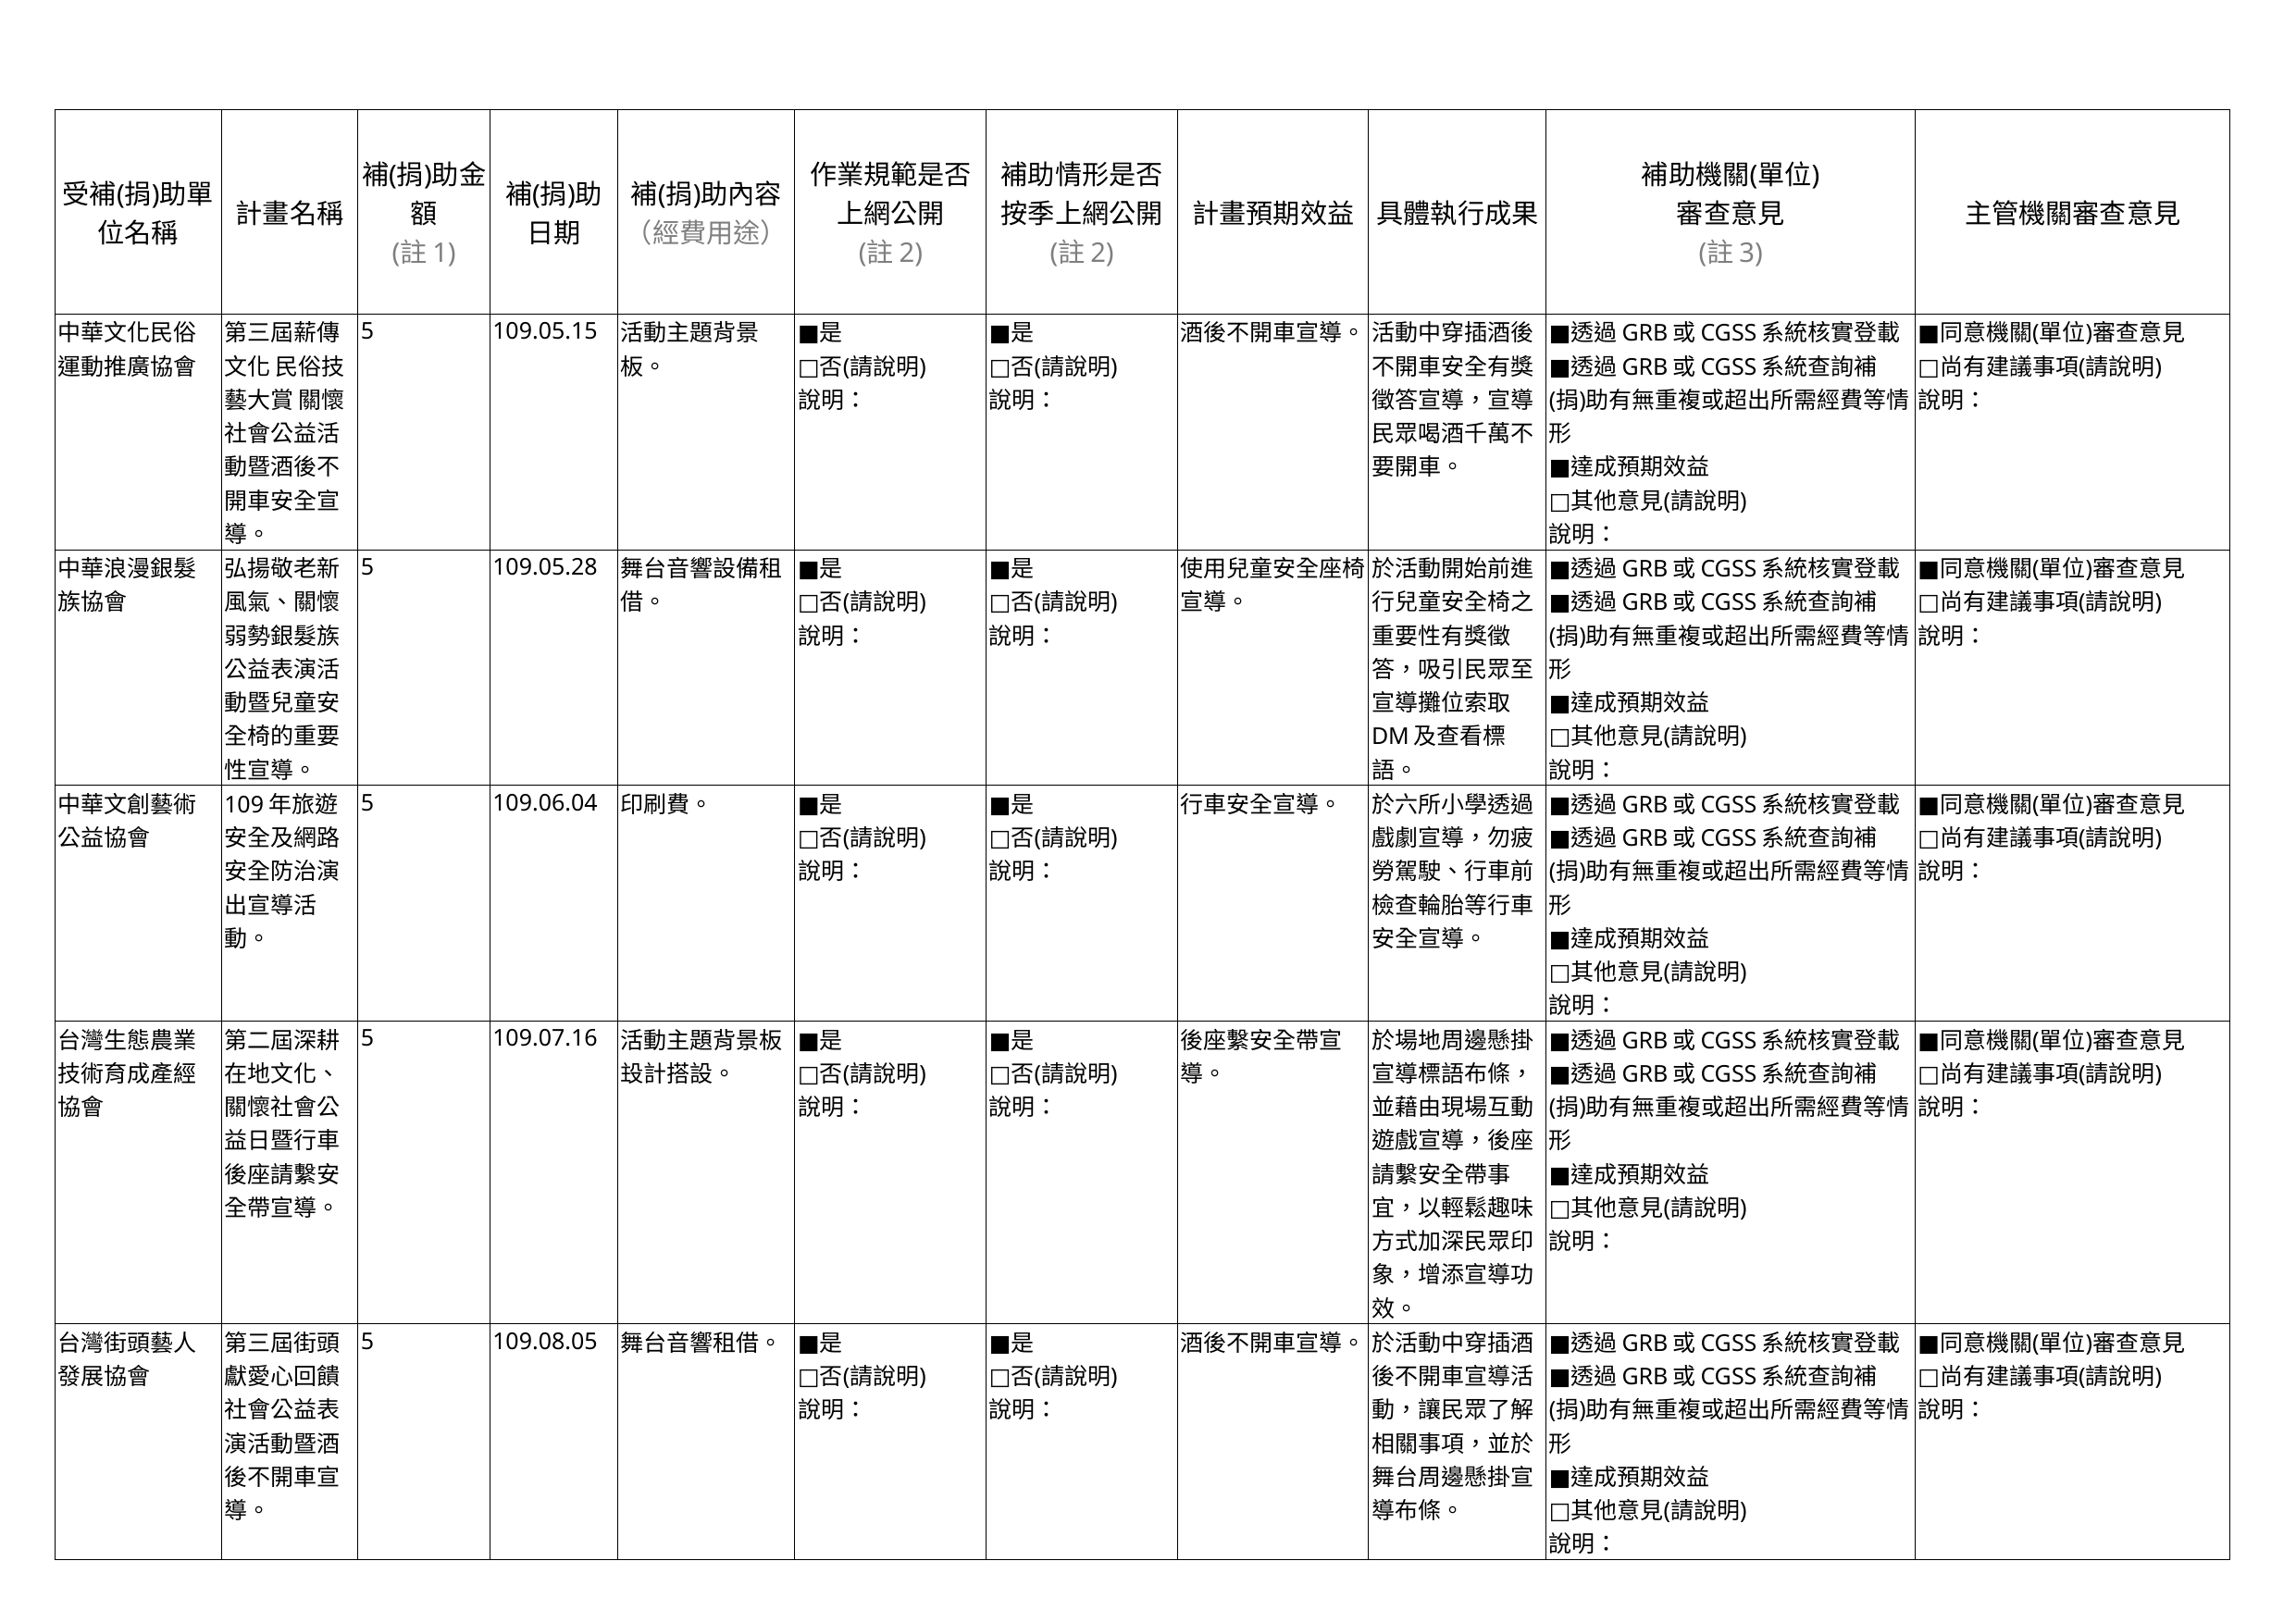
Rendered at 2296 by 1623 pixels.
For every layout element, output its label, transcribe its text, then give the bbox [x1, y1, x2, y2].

table_cell ■是 □否(請說明) 說明： [987, 551, 1177, 785]
table_header 補助機關(單位) 審查意見 (註3) [1546, 110, 1915, 314]
table_cell 印刷費。 [618, 786, 794, 1021]
table_cell 於六所小學透過戲劇宣導，勿疲勞駕駛、行車前檢查輪胎等行車安全宣導。 [1369, 786, 1545, 1021]
table_cell 使用兒童安全座椅宣導。 [1178, 551, 1368, 785]
table_cell 台灣街頭藝人發展協會 [56, 1324, 221, 1559]
table_cell ■透過GRB或CGSS系統核實登載 ■透過GRB或CGSS系統查詢補(捐)助有無重複或超出所需經費等情形 ■達成預期效益 □其他意見(請說明) 說明： [1546, 315, 1915, 549]
table_header 計畫名稱 [222, 110, 357, 314]
table_cell 5 [358, 786, 490, 1021]
table_cell 109.06.04 [490, 786, 617, 1021]
table_cell 5 [358, 1324, 490, 1559]
table_cell 活動主題背景板殶計搭設。 [618, 1022, 794, 1323]
table_cell 109年旅遊安全及網路安全防治演出宣導活動。 [222, 786, 357, 1021]
table_cell ■是 □否(請說明) 說明： [795, 1324, 986, 1559]
table_cell ■透過GRB或CGSS系統核實登載 ■透過GRB或CGSS系統查詢補(捐)助有無重複或超出所需經費等情形 ■達成預期效益 □其他意見(請說明) 說明： [1546, 1324, 1915, 1559]
table_header 計畫預期效益 [1178, 110, 1368, 314]
table_cell ■是 □否(請說明) 說明： [987, 315, 1177, 549]
table_header 補(捐)助內容 （經費用途） [618, 110, 794, 314]
table_cell 活動主題背景板。 [618, 315, 794, 549]
table_cell ■是 □否(請說明) 說明： [987, 1324, 1177, 1559]
table_cell 第三屆街頭獻愛心回饋社會公益表演活動暨酒後不開車宣導。 [222, 1324, 357, 1559]
table_cell ■同意機關(單位)審查意見 □尚有建議事項(請說明) 說明： [1916, 551, 2229, 785]
table_cell 第三屆薪傳文化 民俗技藝大賞 關懷社會公益活動暨酒後不開車安全宣導。 [222, 315, 357, 549]
table_cell 中華浪漫銀髮族協會 [56, 551, 221, 785]
table_cell 弘揚敬老新風氣、關懷弱勢銀髮族公益表演活動暨兒童安全椅的重要性宣導。 [222, 551, 357, 785]
table_cell 中華文創藝術公益協會 [56, 786, 221, 1021]
table_cell 109.05.28 [490, 551, 617, 785]
table_cell 台灣生態農業技術育成產經協會 [56, 1022, 221, 1323]
table_cell 109.07.16 [490, 1022, 617, 1323]
table_header 具體執行成果 [1369, 110, 1545, 314]
table_cell ■透過GRB或CGSS系統核實登載 ■透過GRB或CGSS系統查詢補(捐)助有無重複或超出所需經費等情形 ■達成預期效益 □其他意見(請說明) 說明： [1546, 786, 1915, 1021]
table_cell ■是 □否(請說明) 說明： [795, 315, 986, 549]
table_cell ■同意機關(單位)審查意見 □尚有建議事項(請說明) 說明： [1916, 786, 2229, 1021]
table_cell ■是 □否(請說明) 說明： [795, 786, 986, 1021]
table_cell ■同意機關(單位)審查意見 □尚有建議事項(請說明) 說明： [1916, 1022, 2229, 1323]
table_header 補助情形是否按季上網公開 (註2) [987, 110, 1177, 314]
table_header 補(捐)助日期 [490, 110, 617, 314]
table_cell ■是 □否(請說明) 說明： [987, 786, 1177, 1021]
table_cell ■是 □否(請說明) 說明： [795, 551, 986, 785]
table_cell ■是 □否(請說明) 說明： [795, 1022, 986, 1323]
table_cell ■透過GRB或CGSS系統核實登載 ■透過GRB或CGSS系統查詢補(捐)助有無重複或超出所需經費等情形 ■達成預期效益 □其他意見(請說明) 說明： [1546, 551, 1915, 785]
table_cell ■透過GRB或CGSS系統核實登載 ■透過GRB或CGSS系統查詢補(捐)助有無重複或超出所需經費等情形 ■達成預期效益 □其他意見(請說明) 說明： [1546, 1022, 1915, 1323]
table_cell 於場地周邊懸掛宣導標語布條，並藉由現場互動遊戲宣導，後座請繫安全帶事宜，以輕鬆趣味方式加深民眾印象，增添宣導功效。 [1369, 1022, 1545, 1323]
table_cell 舞台音響設備租借。 [618, 551, 794, 785]
table_cell 活動中穿插酒後不開車安全有獎徵答宣導，宣導民眾喝酒千萬不要開車。 [1369, 315, 1545, 549]
table_header 補(捐)助金額 (註1) [358, 110, 490, 314]
table_cell 酒後不開車宣導。 [1178, 1324, 1368, 1559]
table_cell 中華文化民俗運動推廣協會 [56, 315, 221, 549]
table_header 受補(捐)助單位名稱 [56, 110, 221, 314]
table_header 作業規範是否上網公開 (註2) [795, 110, 986, 314]
table_cell 酒後不開車宣導。 [1178, 315, 1368, 549]
table_cell 5 [358, 1022, 490, 1323]
table_cell ■同意機關(單位)審查意見 □尚有建議事項(請說明) 說明： [1916, 315, 2229, 549]
table_cell 舞台音響租借。 [618, 1324, 794, 1559]
table_cell 5 [358, 551, 490, 785]
table_cell 第二屆深耕在地文化、關懷社會公益日暨行車後座請繫安全帶宣導。 [222, 1022, 357, 1323]
table_cell 行車安全宣導。 [1178, 786, 1368, 1021]
table_cell 5 [358, 315, 490, 549]
table_header 主管機關審查意見 [1916, 110, 2229, 314]
table_cell 於活動開始前進行兒童安全椅之重要性有獎徵答，吸引民眾至宣導攤位索取DM及查看標語。 [1369, 551, 1545, 785]
table_cell 於活動中穿插酒後不開車宣導活動，讓民眾了解相關事項，並於舞台周邊懸掛宣導布條。 [1369, 1324, 1545, 1559]
table_cell ■是 □否(請說明) 說明： [987, 1022, 1177, 1323]
table_cell ■同意機關(單位)審查意見 □尚有建議事項(請說明) 說明： [1916, 1324, 2229, 1559]
table_cell 109.05.15 [490, 315, 617, 549]
table_cell 109.08.05 [490, 1324, 617, 1559]
table_cell 後座繫安全帶宣導。 [1178, 1022, 1368, 1323]
